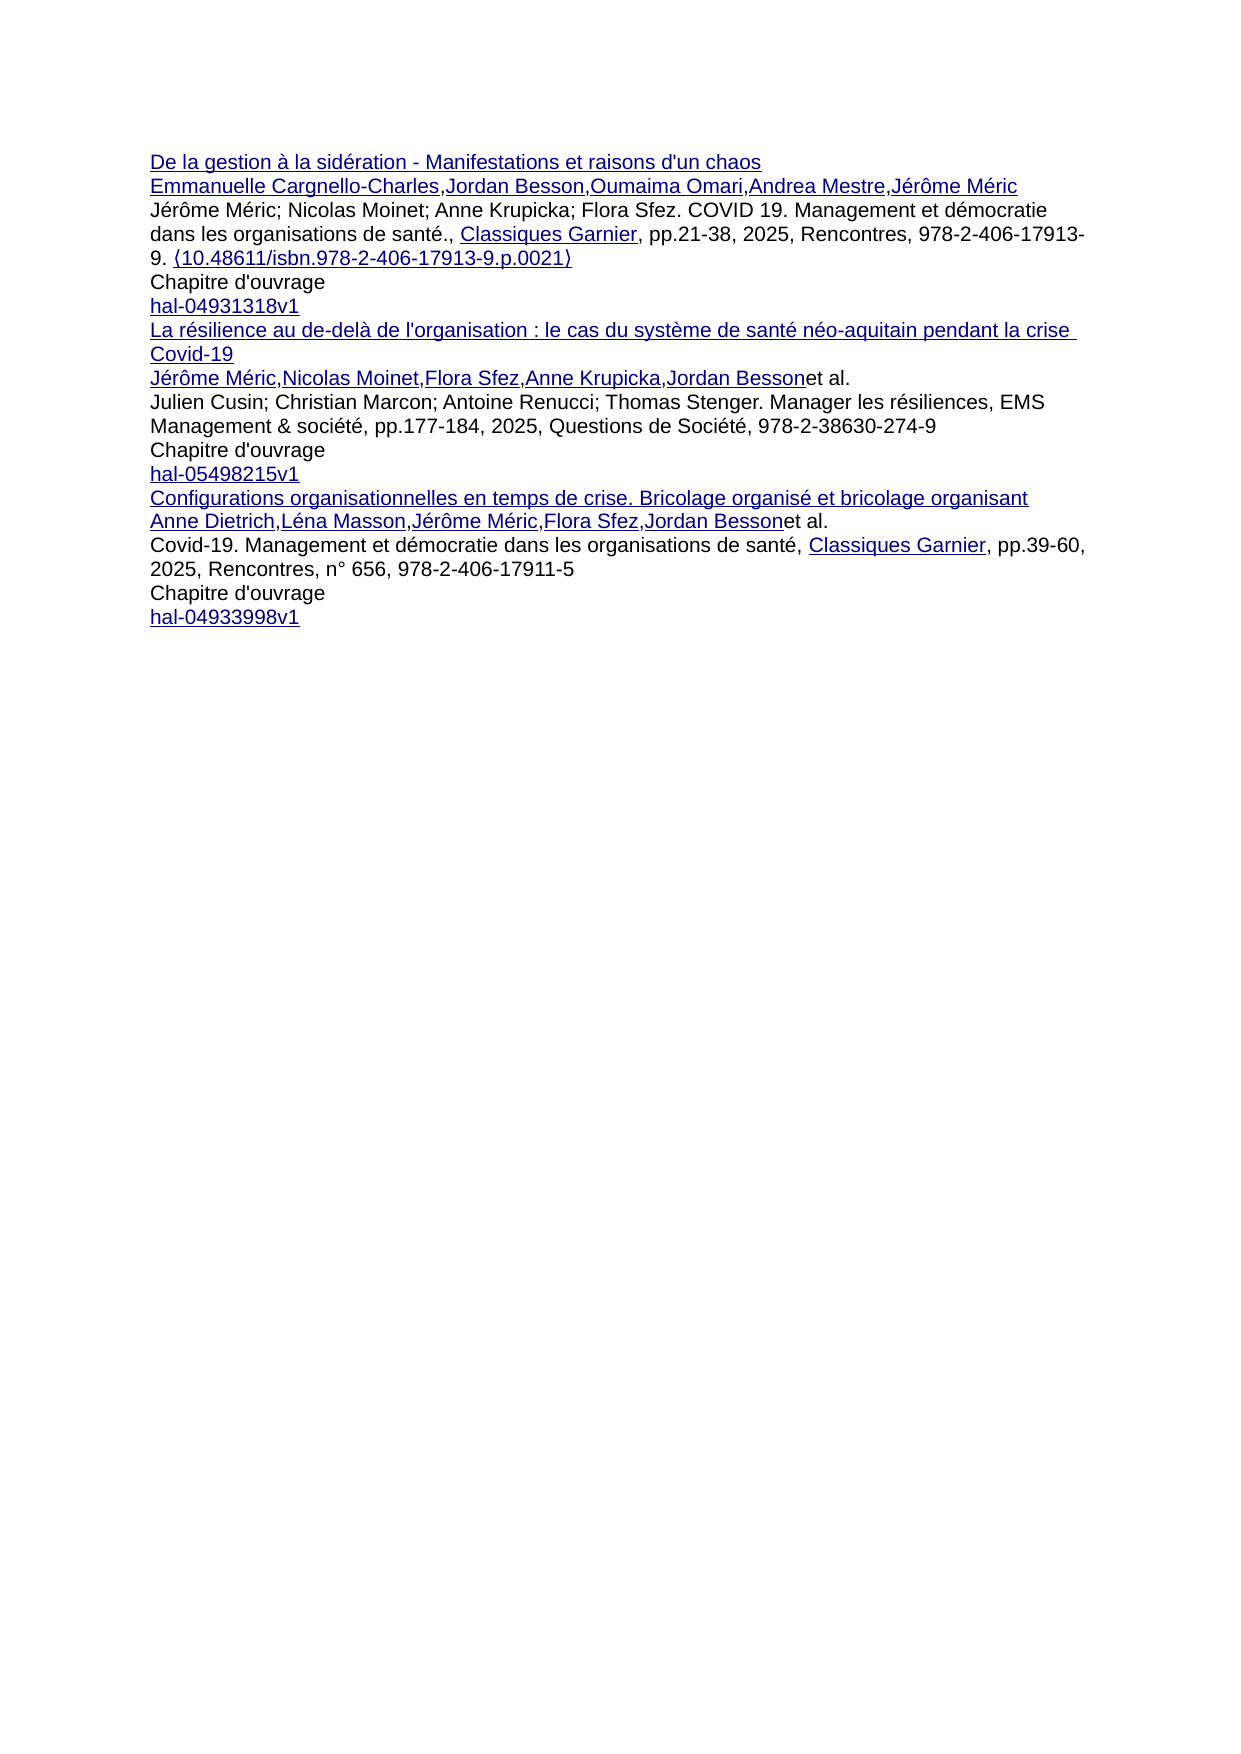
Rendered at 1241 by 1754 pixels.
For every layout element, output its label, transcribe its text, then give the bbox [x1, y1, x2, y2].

table_cell Configurations organisationnelles en temps de crise. Bricolage organisé et bricolage organisant Anne Dietrich,Léna Masson,Jérôme Méric,Flora Sfez,Jordan Bessonet al. Covid-19. Management et démocratie dans les organisations de santé, Classiques Garnier, pp.39-60, 2025, Rencontres, n° 656, 978-2-406-17911-5 Chapitre d'ouvrage hal-04933998v1 [150, 485, 1090, 629]
table_cell De la gestion à la sidération - Manifestations et raisons d'un chaos Emmanuelle Cargnello-Charles,Jordan Besson,Oumaima Omari,Andrea Mestre,Jérôme Méric Jérôme Méric; Nicolas Moinet; Anne Krupicka; Flora Sfez. COVID 19. Management et démocratie dans les organisations de santé., Classiques Garnier, pp.21-38, 2025, Rencontres, 978-2-406-17913-9. ⟨10.48611/isbn.978-2-406-17913-9.p.0021⟩ Chapitre d'ouvrage hal-04931318v1 [150, 150, 1090, 318]
table_cell La résilience au de-delà de l'organisation : le cas du système de santé néo-aquitain pendant la crise Covid-19 Jérôme Méric,Nicolas Moinet,Flora Sfez,Anne Krupicka,Jordan Bessonet al. Julien Cusin; Christian Marcon; Antoine Renucci; Thomas Stenger. Manager les résiliences, EMS Management & société, pp.177-184, 2025, Questions de Société, 978-2-38630-274-9 Chapitre d'ouvrage hal-05498215v1 [150, 318, 1090, 485]
